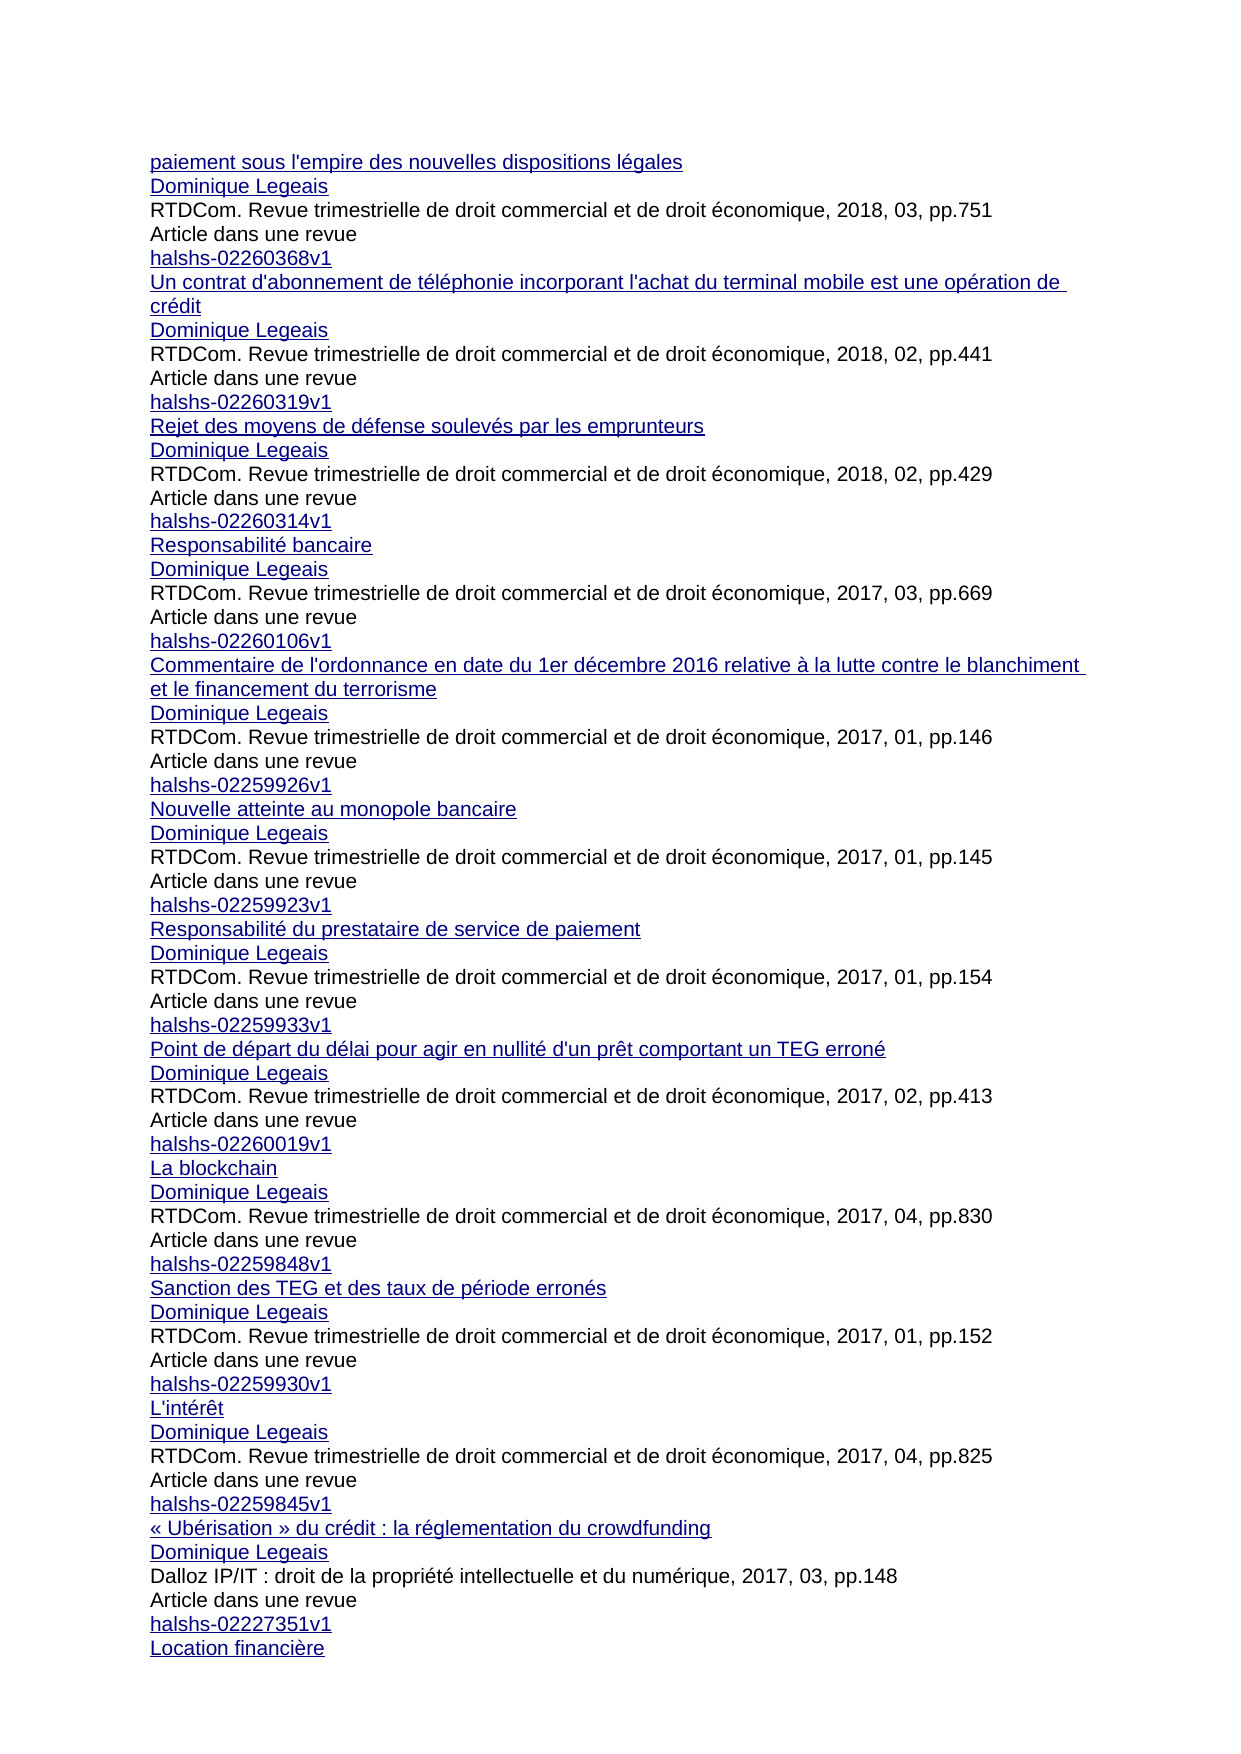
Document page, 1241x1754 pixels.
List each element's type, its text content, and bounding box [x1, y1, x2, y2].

table_cell L'intérêt Dominique Legeais RTDCom. Revue trimestrielle de droit commercial et de droit économique, 2017, 04, pp.825 Article dans une revue halshs-02259845v1 [150, 1396, 1090, 1516]
table_cell Location financière [150, 1635, 1090, 1659]
table_cell « Ubérisation » du crédit : la réglementation du crowdfunding Dominique Legeais Dalloz IP/IT : droit de la propriété intellectuelle et du numérique, 2017, 03, pp.148 Article dans une revue halshs-02227351v1 [150, 1516, 1090, 1635]
table_cell Sanction des TEG et des taux de période erronés Dominique Legeais RTDCom. Revue trimestrielle de droit commercial et de droit économique, 2017, 01, pp.152 Article dans une revue halshs-02259930v1 [150, 1276, 1090, 1396]
table_cell Rejet des moyens de défense soulevés par les emprunteurs Dominique Legeais RTDCom. Revue trimestrielle de droit commercial et de droit économique, 2018, 02, pp.429 Article dans une revue halshs-02260314v1 [150, 414, 1090, 533]
table_cell Point de départ du délai pour agir en nullité d'un prêt comportant un TEG erroné Dominique Legeais RTDCom. Revue trimestrielle de droit commercial et de droit économique, 2017, 02, pp.413 Article dans une revue halshs-02260019v1 [150, 1036, 1090, 1156]
table_cell Un contrat d'abonnement de téléphonie incorporant l'achat du terminal mobile est une opération de crédit Dominique Legeais RTDCom. Revue trimestrielle de droit commercial et de droit économique, 2018, 02, pp.441 Article dans une revue halshs-02260319v1 [150, 270, 1090, 413]
table_cell Nouvelle atteinte au monopole bancaire Dominique Legeais RTDCom. Revue trimestrielle de droit commercial et de droit économique, 2017, 01, pp.145 Article dans une revue halshs-02259923v1 [150, 797, 1090, 917]
table_cell Commentaire de l'ordonnance en date du 1er décembre 2016 relative à la lutte contre le blanchiment et le financement du terrorisme Dominique Legeais RTDCom. Revue trimestrielle de droit commercial et de droit économique, 2017, 01, pp.146 Article dans une revue halshs-02259926v1 [150, 653, 1090, 797]
table_cell La blockchain Dominique Legeais RTDCom. Revue trimestrielle de droit commercial et de droit économique, 2017, 04, pp.830 Article dans une revue halshs-02259848v1 [150, 1156, 1090, 1276]
table_cell Responsabilité du prestataire de service de paiement Dominique Legeais RTDCom. Revue trimestrielle de droit commercial et de droit économique, 2017, 01, pp.154 Article dans une revue halshs-02259933v1 [150, 917, 1090, 1036]
table_cell Responsabilité bancaire Dominique Legeais RTDCom. Revue trimestrielle de droit commercial et de droit économique, 2017, 03, pp.669 Article dans une revue halshs-02260106v1 [150, 533, 1090, 653]
table_cell paiement sous l'empire des nouvelles dispositions légales Dominique Legeais RTDCom. Revue trimestrielle de droit commercial et de droit économique, 2018, 03, pp.751 Article dans une revue halshs-02260368v1 [150, 150, 1090, 270]
